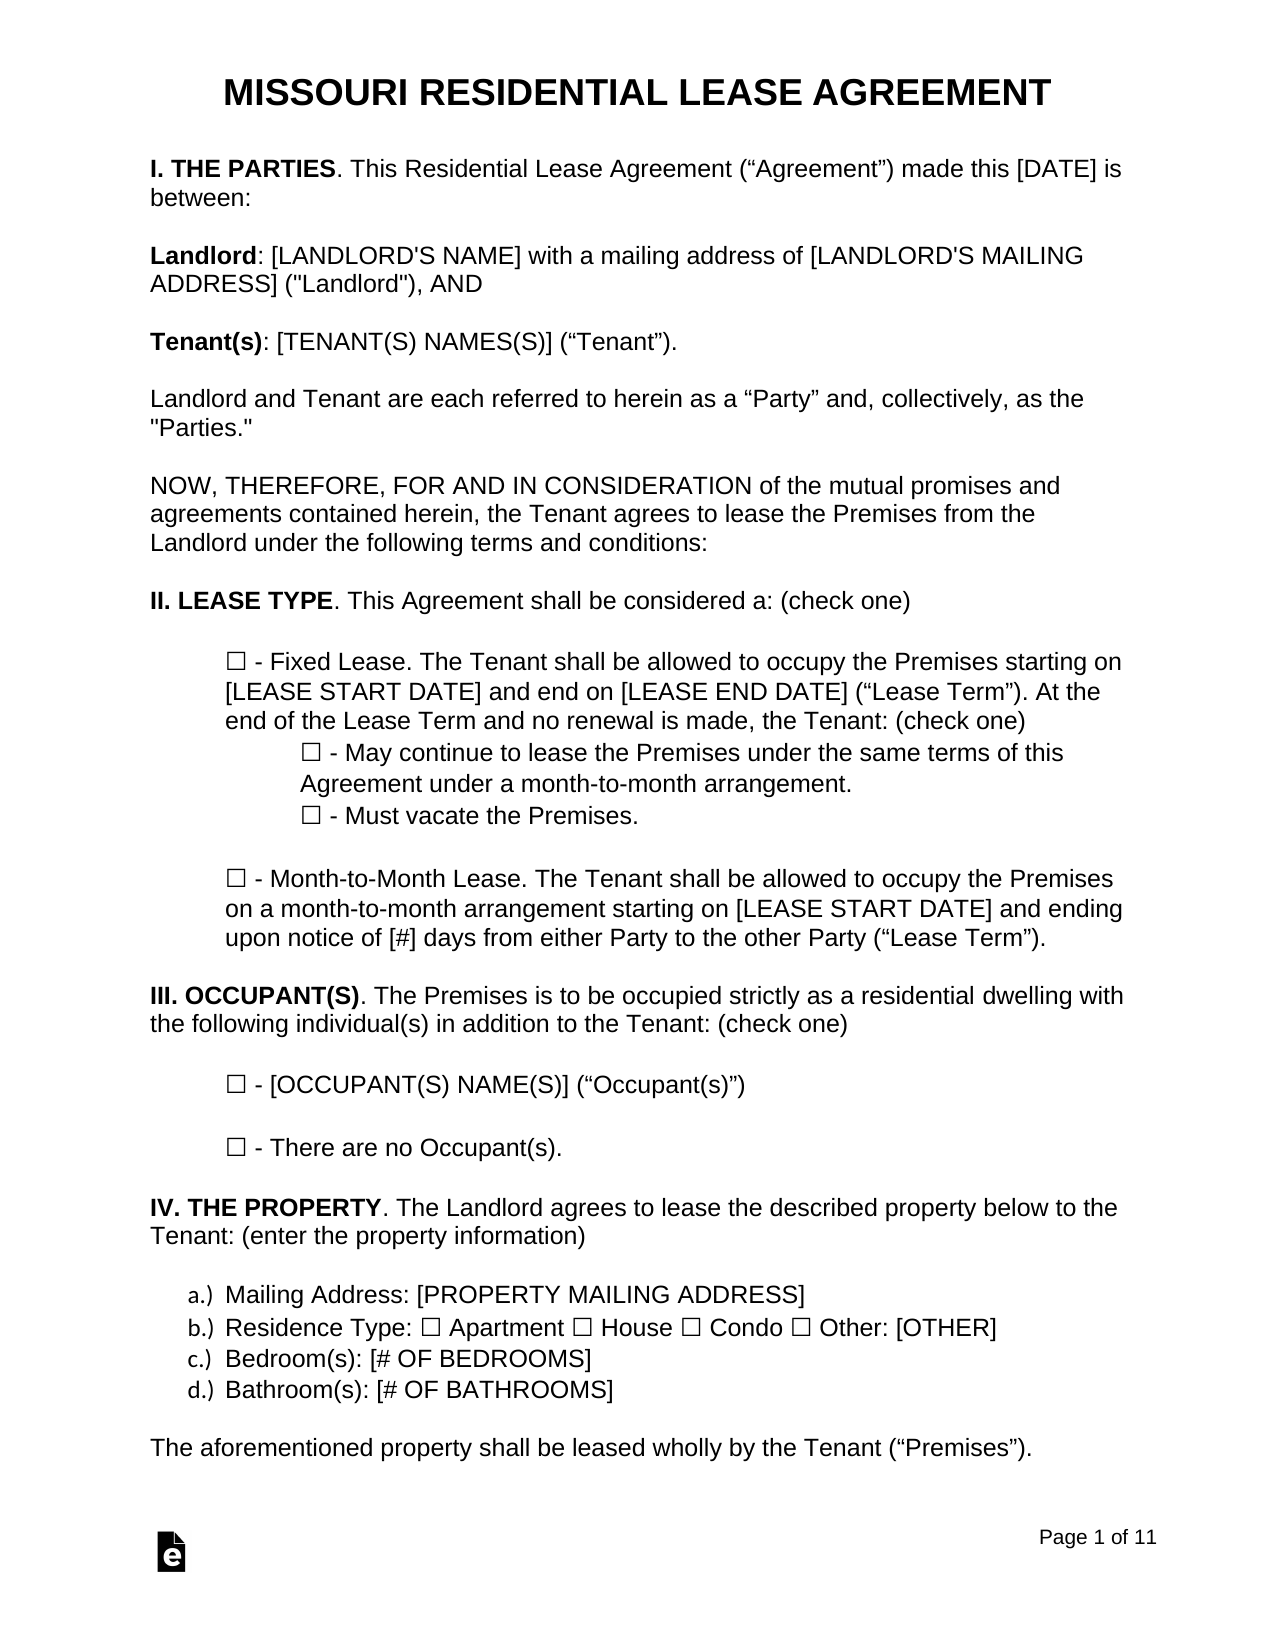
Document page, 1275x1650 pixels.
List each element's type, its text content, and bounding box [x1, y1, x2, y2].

text II. LEASE TYPE. This Agreement shall be considered a: (check one) [150, 586, 1125, 614]
text III. OCCUPANT(S). The Premises is to be occupied strictly as a residential dwelling with the following individual(s) in addition to the Tenant: (check one) [150, 981, 1125, 1038]
text ☐ - Fixed Lease. The Tenant shall be allowed to occupy the Premises starting on [LEASE START DATE] and end on [LEASE END DATE] (“Lease Term”). At the end of the Lease Term and no renewal is made, the Tenant: (check one) [225, 643, 1125, 735]
list Residence Type: ☐ Apartment ☐ House ☐ Condo ☐ Other: [OTHER] [187, 1309, 1125, 1343]
subtitle MISSOURI RESIDENTIAL LEASE AGREEMENT [150, 70, 1125, 113]
list Bedroom(s): [# OF BEDROOMS] [187, 1343, 1125, 1374]
list Bathroom(s): [# OF BATHROOMS] [187, 1374, 1125, 1404]
text ☐ - There are no Occupant(s). [225, 1130, 1125, 1164]
text I. THE PARTIES. This Residential Lease Agreement (“Agreement”) made this [DATE] is between: [150, 154, 1125, 212]
text The aforementioned property shall be leased wholly by the Tenant (“Premises”). [150, 1433, 1125, 1462]
text NOW, THEREFORE, FOR AND IN CONSIDERATION of the mutual promises and agreements contained herein, the Tenant agrees to lease the Premises from the Landlord under the following terms and conditions: [150, 471, 1125, 557]
text ☐ - [OCCUPANT(S) NAME(S)] (“Occupant(s)”) [225, 1067, 1125, 1101]
text Tenant(s): [TENANT(S) NAMES(S)] (“Tenant”). [150, 327, 1125, 356]
text Landlord: [LANDLORD'S NAME] with a mailing address of [LANDLORD'S MAILING ADDRESS] ("Landlord"), AND [150, 241, 1125, 298]
text ☐ - Month-to-Month Lease. The Tenant shall be allowed to occupy the Premises on a month-to-month arrangement starting on [LEASE START DATE] and ending upon notice of [#] days from either Party to the other Party (“Lease Term”). [225, 860, 1125, 952]
text ☐ - May continue to lease the Premises under the same terms of this Agreement under a month-to-month arrangement. [300, 735, 1125, 797]
text ☐ - Must vacate the Premises. [300, 797, 1125, 832]
text Landlord and Tenant are each referred to herein as a “Party” and, collectively, as the "Parties." [150, 384, 1125, 442]
list Mailing Address: [PROPERTY MAILING ADDRESS] [187, 1279, 1125, 1309]
text IV. THE PROPERTY. The Landlord agrees to lease the described property below to the Tenant: (enter the property information) [150, 1192, 1125, 1250]
